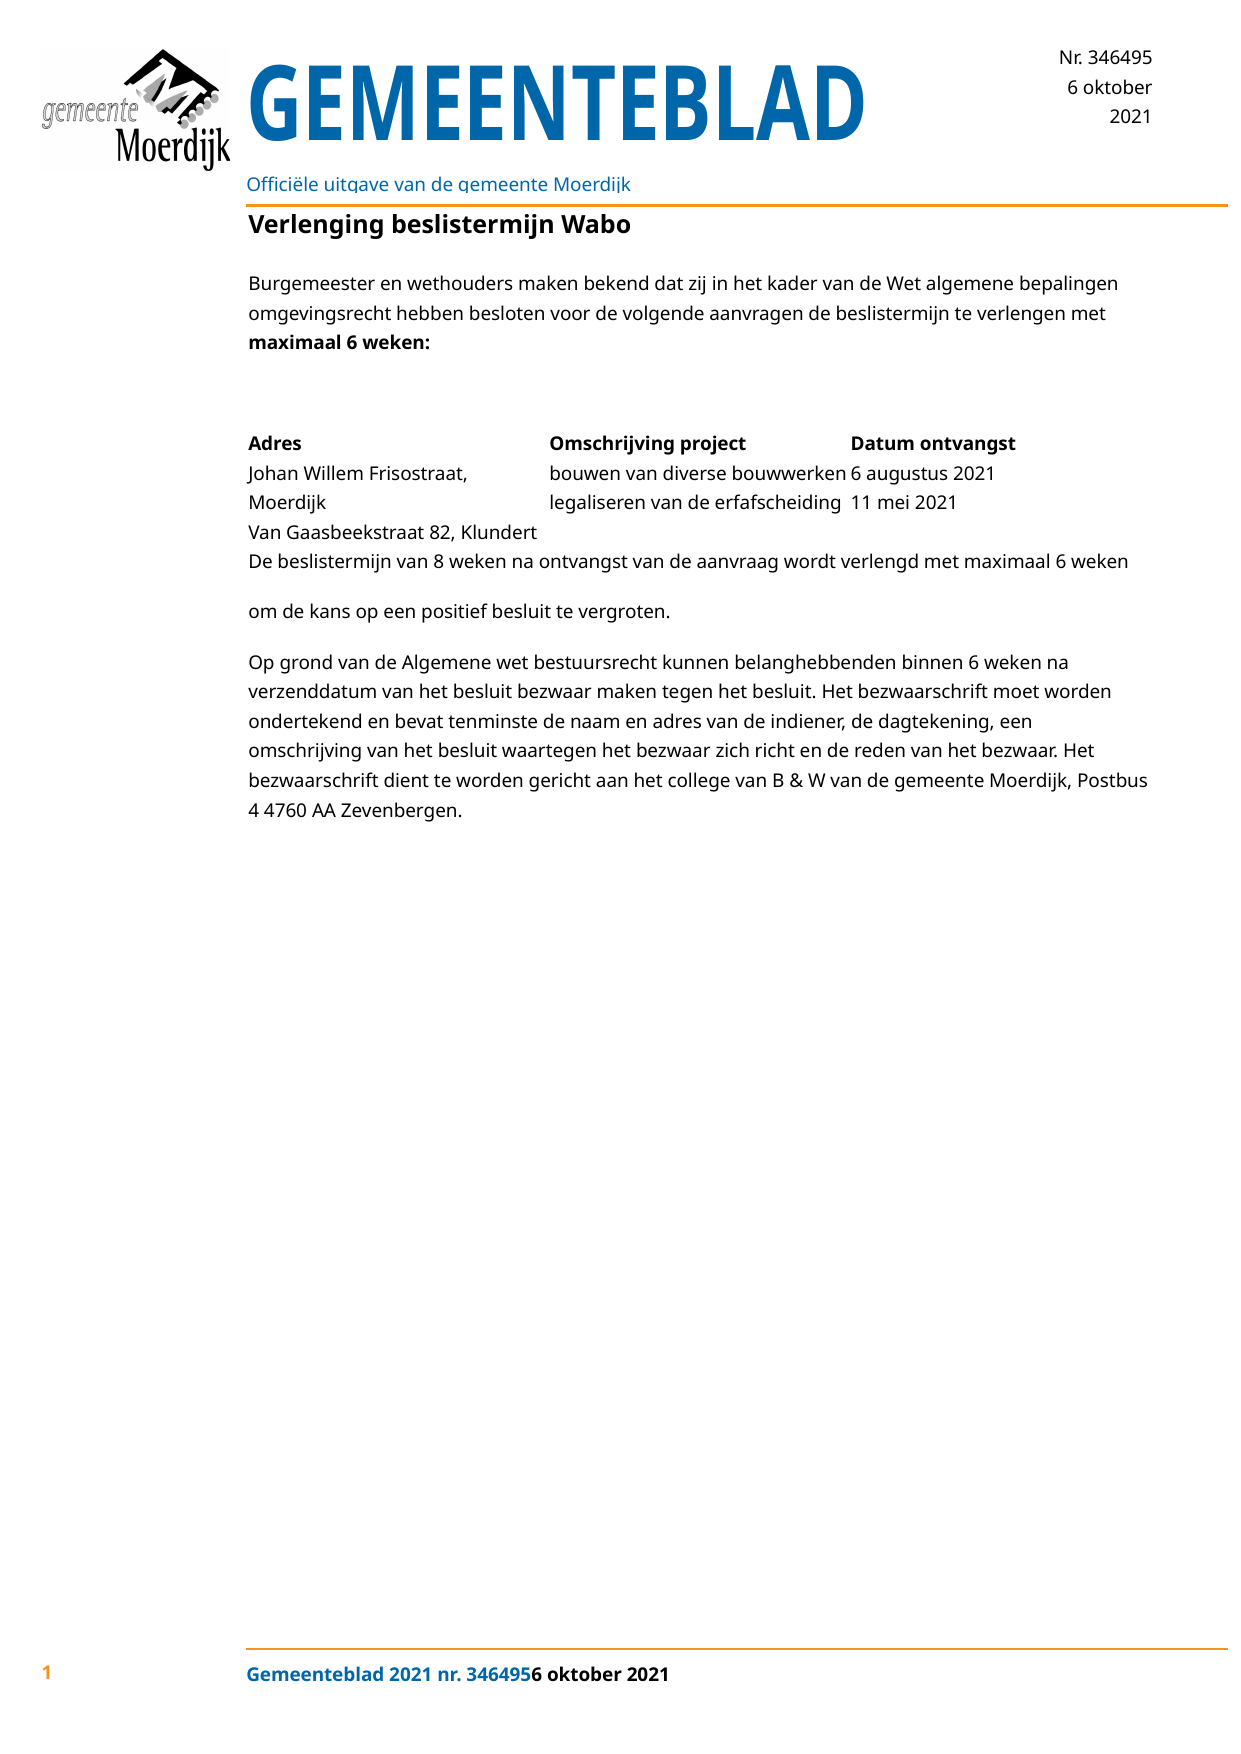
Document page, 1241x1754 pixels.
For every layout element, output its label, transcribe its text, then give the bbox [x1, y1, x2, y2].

text Op grond van de Algemene wet bestuursrecht kunnen belanghebbenden binnen 6 weken na verzenddatum van het besluit bezwaar maken tegen het besluit. Het bezwaarschrift moet worden ondertekend en bevat tenminste de naam en adres van de indiener, de dagtekening, een omschrijving van het besluit waartegen het bezwaar zich richt en de reden van het bezwaar. Het bezwaarschrift dient te worden gericht aan het college van B & W van de gemeente Moerdijk, Postbus 4 4760 AA Zevenbergen. [248, 649, 1152, 823]
table_header Adres Johan Willem Frisostraat, Moerdijk Van Gaasbeekstraat 82, Klundert [248, 430, 549, 545]
table_header Datum ontvangst 6 augustus 2021 11 mei 2021 [850, 430, 1152, 545]
picture [41, 47, 231, 172]
text Burgemeester en wethouders maken bekend dat zij in het kader van de Wet algemene bepalingen omgevingsrecht hebben besloten voor de volgende aanvragen de beslistermijn te verlengen met maximaal 6 weken: [248, 270, 1152, 355]
text om de kans op een positief besluit te vergroten. [248, 598, 1152, 624]
table_header Omschrijving project bouwen van diverse bouwwerken legaliseren van de erfafscheiding [549, 430, 850, 545]
text De beslistermijn van 8 weken na ontvangst van de aanvraag wordt verlengd met maximaal 6 weken [248, 548, 1152, 574]
text Verlenging beslistermijn Wabo [248, 207, 1152, 241]
